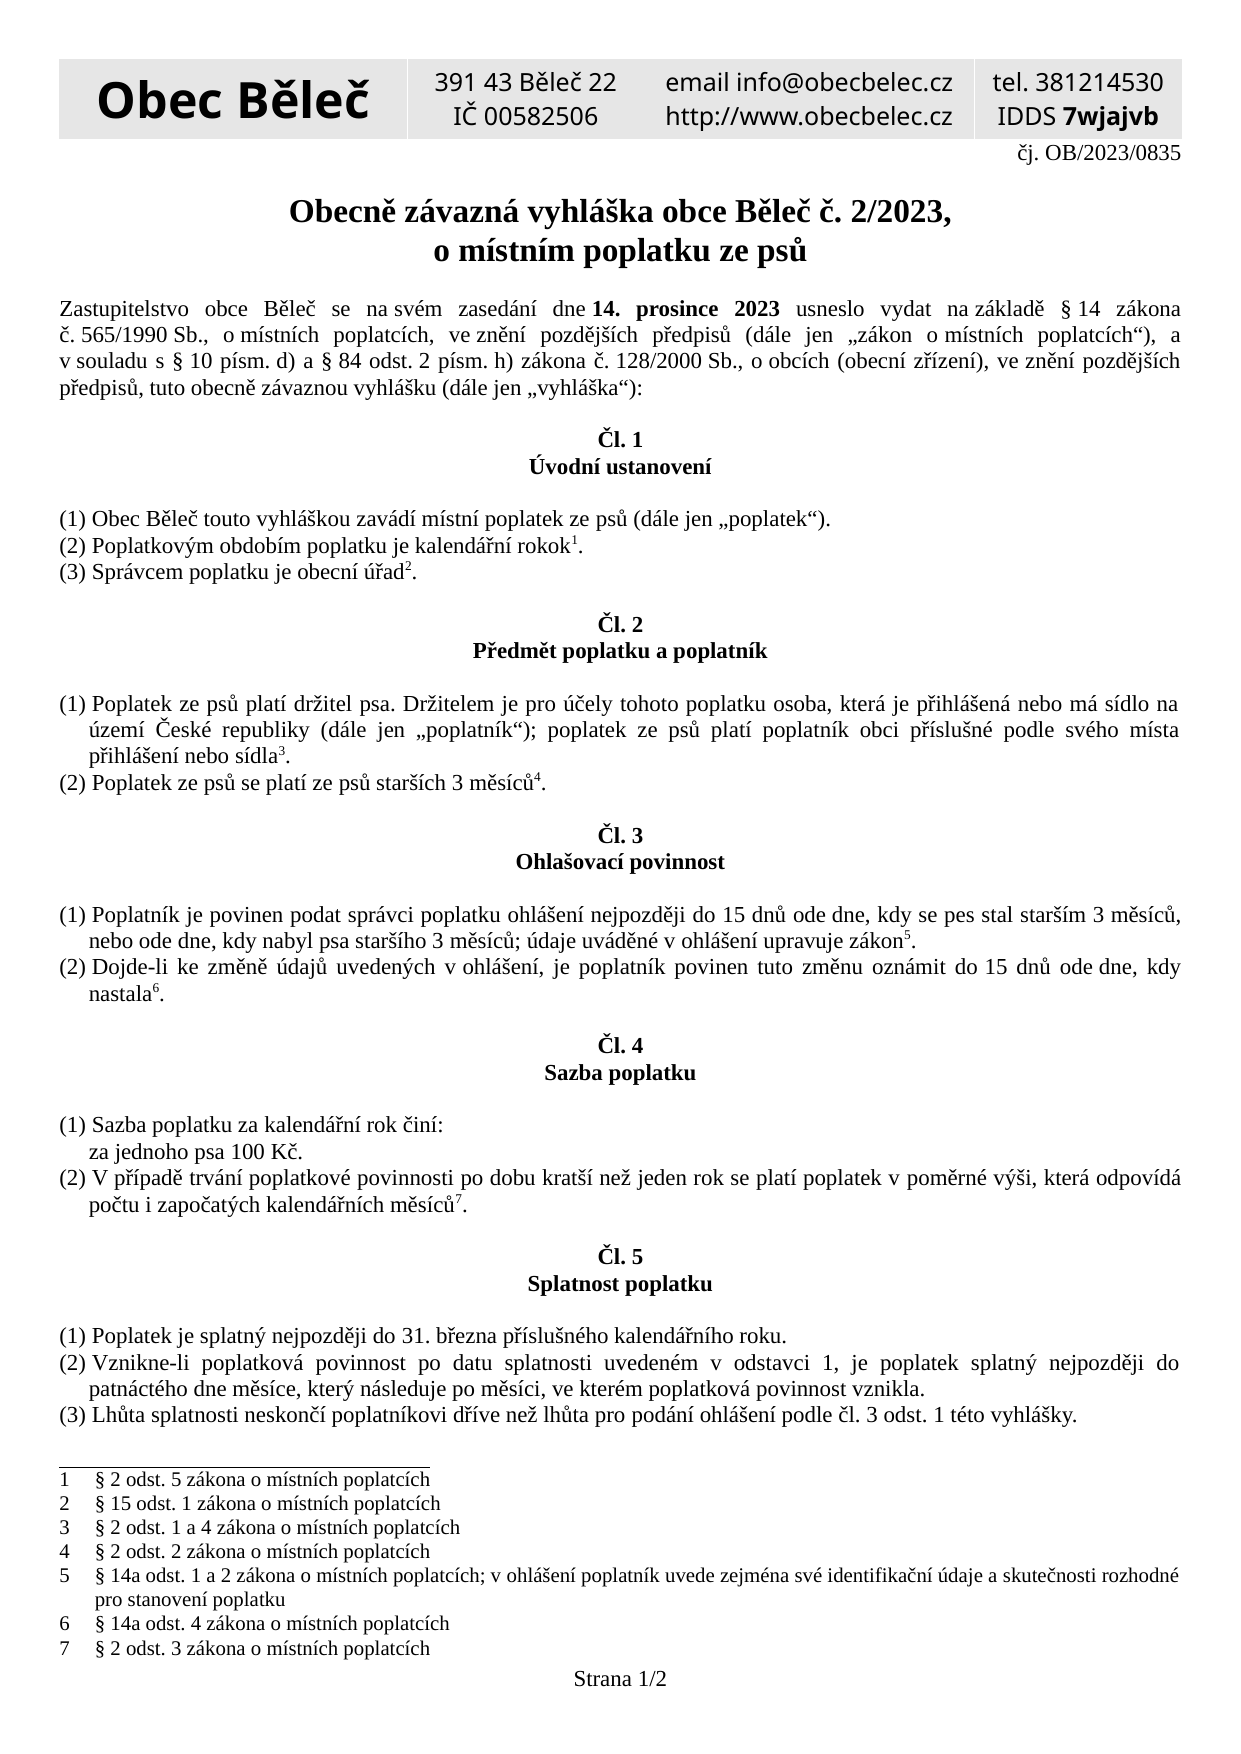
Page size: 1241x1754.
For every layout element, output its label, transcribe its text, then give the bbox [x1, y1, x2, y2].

text (2) Poplatek ze psů se platí ze psů starších 3 měsíců. [59, 769, 1181, 795]
text Čl. 2 [59, 611, 1181, 637]
text Sazba poplatku [59, 1059, 1181, 1085]
text Předmět poplatku a poplatník [59, 637, 1181, 663]
text Úvodní ustanovení [59, 453, 1181, 479]
text (2) Dojde-li ke změně údajů uvedených v ohlášení, je poplatník povinen tuto změnu oznámit do 15 dnů ode dne, kdy nastala. [59, 953, 1181, 1006]
text (1) Obec Běleč touto vyhláškou zavádí místní poplatek ze psů (dále jen „poplatek“). [59, 505, 1181, 532]
text (2) Vznikne-li poplatková povinnost po datu splatnosti uvedeném v odstavci 1, je poplatek splatný nejpozději do patnáctého dne měsíce, který následuje po měsíci, ve kterém poplatková povinnost vznikla. [59, 1349, 1181, 1401]
text Ohlašovací povinnost [59, 848, 1181, 874]
text § 14a odst. 1 a 2 zákona o místních poplatcích; v ohlášení poplatník uvede zejména své identifikační údaje a skutečnosti rozhodné pro stanovení poplatku [59, 1563, 1181, 1611]
text § 14a odst. 4 zákona o místních poplatcích [59, 1611, 1181, 1635]
text (3) Lhůta splatnosti neskončí poplatníkovi dříve než lhůta pro podání ohlášení podle čl. 3 odst. 1 této vyhlášky. [59, 1401, 1181, 1428]
text § 15 odst. 1 zákona o místních poplatcích [59, 1491, 1181, 1515]
text (2) Poplatkovým obdobím poplatku je kalendářní rokok. [59, 532, 1181, 558]
text § 2 odst. 5 zákona o místních poplatcích [59, 1467, 1181, 1491]
text Čl. 5 [59, 1243, 1181, 1270]
text Obecně závazná vyhláška obce Běleč č. 2/2023, [59, 192, 1181, 230]
text o místním poplatku ze psů [59, 230, 1181, 268]
text Čl. 3 [59, 822, 1181, 848]
text Splatnost poplatku [59, 1270, 1181, 1296]
text Čl. 1 [59, 426, 1181, 453]
text § 2 odst. 2 zákona o místních poplatcích [59, 1539, 1181, 1563]
text Čl. 4 [59, 1032, 1181, 1059]
text (1) Sazba poplatku za kalendářní rok činí: [59, 1112, 1181, 1138]
text (3) Správcem poplatku je obecní úřad. [59, 558, 1181, 584]
text § 2 odst. 1 a 4 zákona o místních poplatcích [59, 1515, 1181, 1539]
text (2) V případě trvání poplatkové povinnosti po dobu kratší než jeden rok se platí poplatek v poměrné výši, která odpovídá počtu i započatých kalendářních měsíců. [59, 1164, 1181, 1217]
text § 2 odst. 3 zákona o místních poplatcích [59, 1635, 1181, 1659]
text (1) Poplatník je povinen podat správci poplatku ohlášení nejpozději do 15 dnů ode dne, kdy se pes stal starším 3 měsíců, nebo ode dne, kdy nabyl psa staršího 3 měsíců; údaje uváděné v ohlášení upravuje zákon. [59, 901, 1181, 953]
text (1) Poplatek ze psů platí držitel psa. Držitelem je pro účely tohoto poplatku osoba, která je přihlášená nebo má sídlo na území České republiky (dále jen „poplatník“); poplatek ze psů platí poplatník obci příslušné podle svého místa přihlášení nebo sídla. [59, 690, 1181, 769]
text (1) Poplatek je splatný nejpozději do 31. března příslušného kalendářního roku. [59, 1322, 1181, 1349]
text Zastupitelstvo obce Běleč se na svém zasedání dne 14. prosince 2023 usneslo vydat na základě § 14 zákona č. 565/1990 Sb., o místních poplatcích, ve znění pozdějších předpisů (dále jen „zákon o místních poplatcích“), a v souladu s § 10 písm. d) a § 84 odst. 2 písm. h) zákona č. 128/2000 Sb., o obcích (obecní zřízení), ve znění pozdějších předpisů, tuto obecně závaznou vyhlášku (dále jen „vyhláška“): [59, 294, 1181, 400]
text čj. OB/2023/0835 [59, 139, 1181, 165]
text za jednoho psa 100 Kč. [59, 1138, 1181, 1164]
